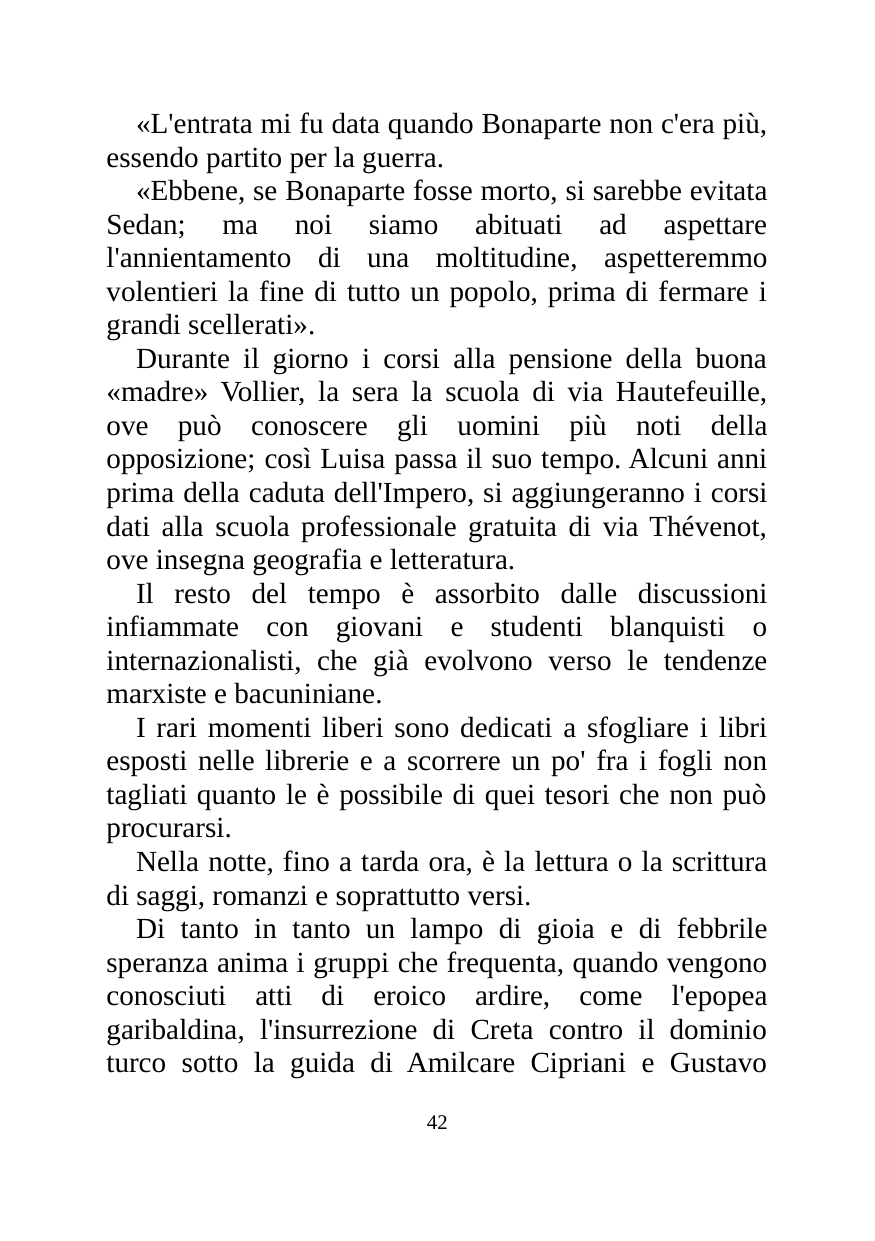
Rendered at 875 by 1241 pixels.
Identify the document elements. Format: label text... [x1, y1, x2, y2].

text Durante il giorno i corsi alla pensione della buona «madre» Vollier, la sera la scuola di via Hautefeuille, ove può conoscere gli uomini più noti della opposizione; così Luisa passa il suo tempo. Alcuni anni prima della caduta dell'Impero, si aggiungeranno i corsi dati alla scuola professionale gratuita di via Thévenot, ove insegna geografia e letteratura. [106, 341, 768, 576]
text Il resto del tempo è assorbito dalle discussioni infiammate con giovani e studenti blanquisti o internazionalisti, che già evolvono verso le tendenze marxiste e bacuniniane. [106, 576, 768, 710]
text Nella notte, fino a tarda ora, è la lettura o la scrittura di saggi, romanzi e soprattutto versi. [106, 844, 768, 911]
text «Ebbene, se Bonaparte fosse morto, si sarebbe evitata Sedan; ma noi siamo abituati ad aspettare l'annientamento di una moltitudine, aspetteremmo volentieri la fine di tutto un popolo, prima di fermare i grandi scellerati». [106, 173, 768, 341]
text «L'entrata mi fu data quando Bonaparte non c'era più, essendo partito per la guerra. [106, 106, 768, 173]
text Di tanto in tanto un lampo di gioia e di febbrile speranza anima i gruppi che frequenta, quando vengono conosciuti atti di eroico ardire, come l'epopea garibaldina, l'insurrezione di Creta contro il dominio turco sotto la guida di Amilcare Cipriani e Gustavo [106, 911, 768, 1079]
text I rari momenti liberi sono dedicati a sfogliare i libri esposti nelle librerie e a scorrere un po' fra i fogli non tagliati quanto le è possibile di quei tesori che non può procurarsi. [106, 710, 768, 844]
